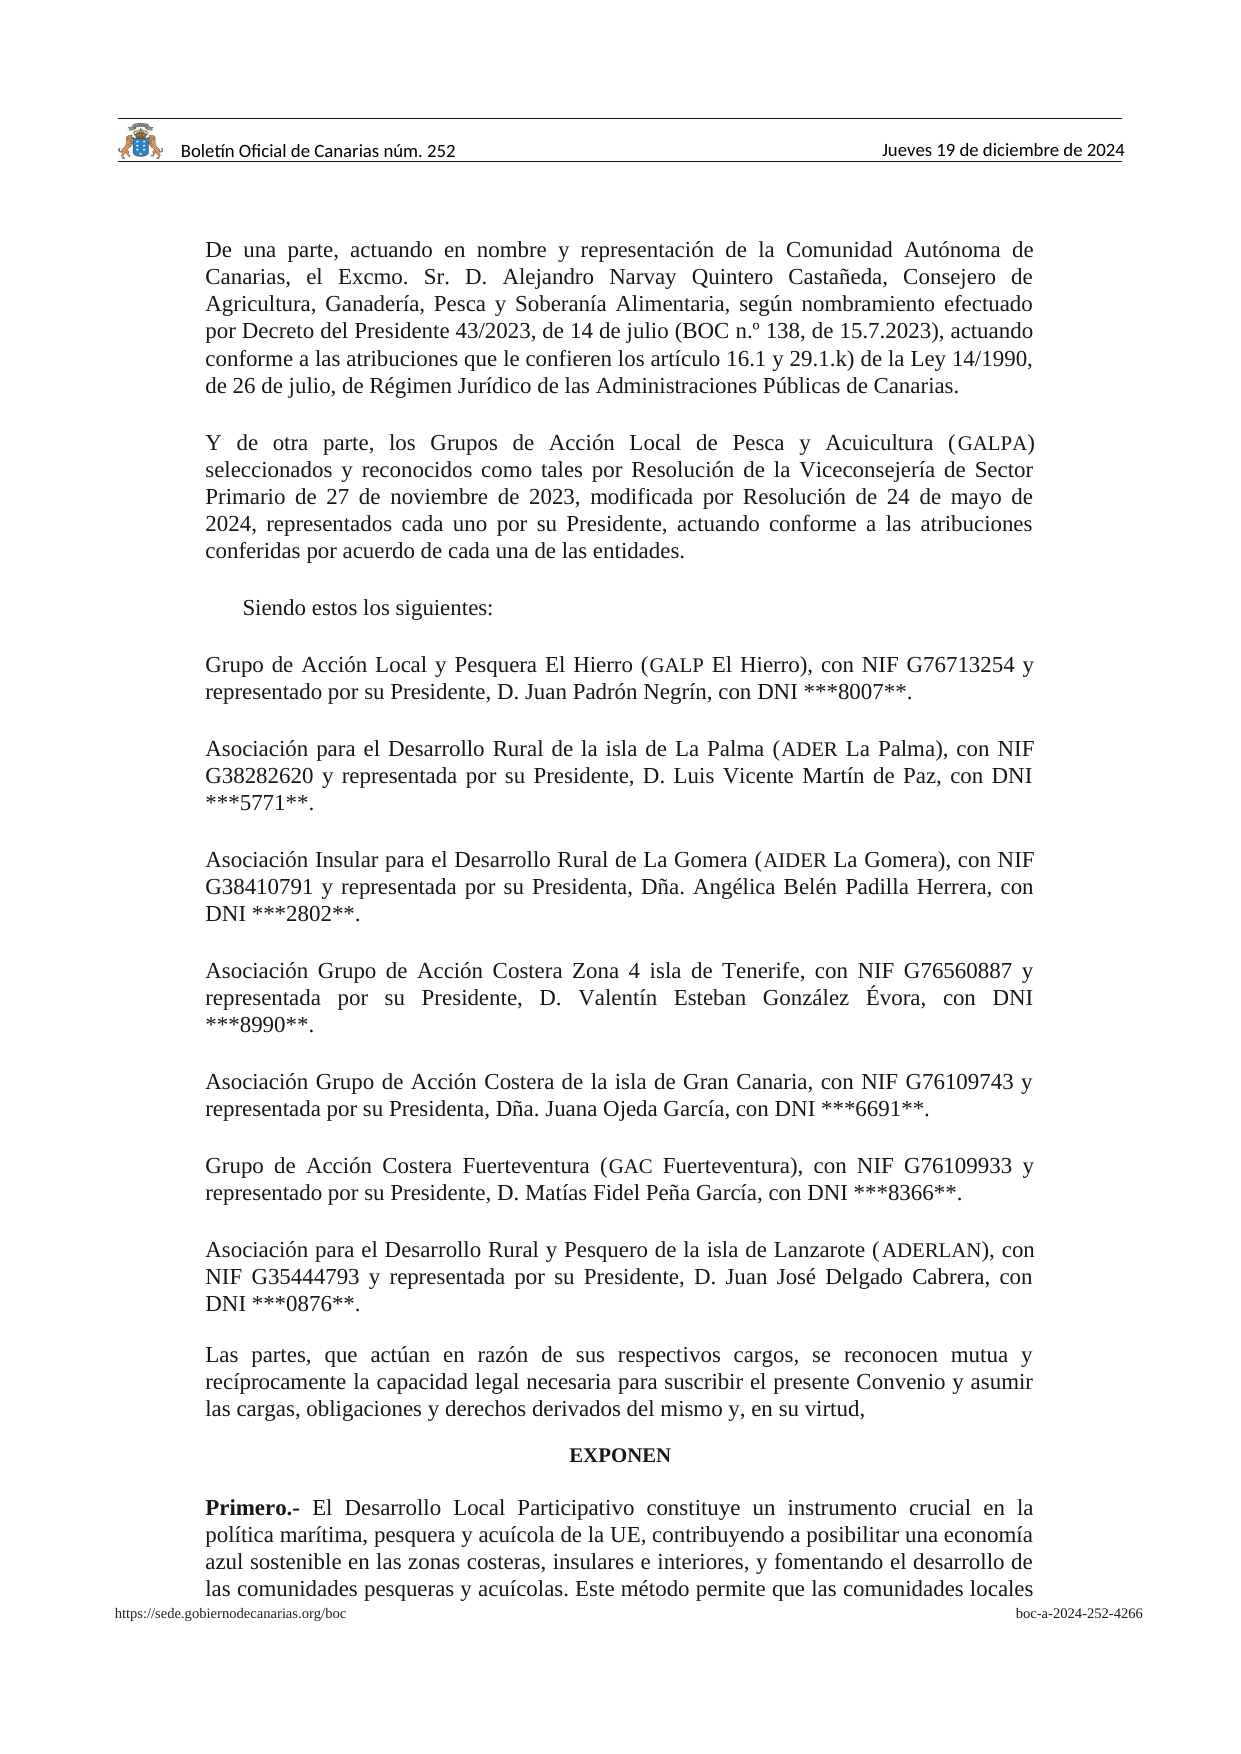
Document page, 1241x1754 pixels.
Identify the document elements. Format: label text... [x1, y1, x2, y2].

text Asociación Insular para el Desarrollo Rural de La Gomera (AIDER La Gomera), con NIF G38410791 y representada por su Presidenta, Dña. Angélica Belén Padilla Herrera, con DNI ***2802**. [205, 846, 1035, 926]
text Las partes, que actúan en razón de sus respectivos cargos, se reconocen mutua y recíprocamente la capacidad legal necesaria para suscribir el presente Convenio y asumir las cargas, obligaciones y derechos derivados del mismo y, en su virtud, [205, 1341, 1035, 1421]
text Asociación para el Desarrollo Rural y Pesquero de la isla de Lanzarote (ADERLAN), con NIF G35444793 y representada por su Presidente, D. Juan José Delgado Cabrera, con DNI ***0876**. [205, 1236, 1035, 1316]
text Grupo de Acción Local y Pesquera El Hierro (GALP El Hierro), con NIF G76713254 y representado por su Presidente, D. Juan Padrón Negrín, con DNI ***8007**. [205, 651, 1035, 704]
text Siendo estos los siguientes: [242, 594, 1035, 620]
text De una parte, actuando en nombre y representación de la Comunidad Autónoma de Canarias, el Excmo. Sr. D. Alejandro Narvay Quintero Castañeda, Consejero de Agricultura, Ganadería, Pesca y Soberanía Alimentaria, según nombramiento efectuado por Decreto del Presidente 43/2023, de 14 de julio (BOC n.º 138, de 15.7.2023), actuando conforme a las atribuciones que le confieren los artículo 16.1 y 29.1.k) de la Ley 14/1990, de 26 de julio, de Régimen Jurídico de las Administraciones Públicas de Canarias. [205, 236, 1035, 398]
text Asociación Grupo de Acción Costera Zona 4 isla de Tenerife, con NIF G76560887 y representada por su Presidente, D. Valentín Esteban González Évora, con DNI ***8990**. [205, 957, 1035, 1037]
text Y de otra parte, los Grupos de Acción Local de Pesca y Acuicultura (GALPA) seleccionados y reconocidos como tales por Resolución de la Viceconsejería de Sector Primario de 27 de noviembre de 2023, modificada por Resolución de 24 de mayo de 2024, representados cada uno por su Presidente, actuando conforme a las atribuciones conferidas por acuerdo de cada una de las entidades. [205, 428, 1035, 563]
text Asociación para el Desarrollo Rural de la isla de La Palma (ADER La Palma), con NIF G38282620 y representada por su Presidente, D. Luis Vicente Martín de Paz, con DNI ***5771**. [205, 734, 1035, 815]
text Primero.- El Desarrollo Local Participativo constituye un instrumento crucial en la política marítima, pesquera y acuícola de la UE, contribuyendo a posibilitar una economía azul sostenible en las zonas costeras, insulares e interiores, y fomentando el desarrollo de las comunidades pesqueras y acuícolas. Este método permite que las comunidades locales [205, 1494, 1035, 1602]
text Grupo de Acción Costera Fuerteventura (GAC Fuerteventura), con NIF G76109933 y representado por su Presidente, D. Matías Fidel Peña García, con DNI ***8366**. [205, 1152, 1035, 1205]
text EXPONEN [206, 1443, 1035, 1467]
text Asociación Grupo de Acción Costera de la isla de Gran Canaria, con NIF G76109743 y representada por su Presidenta, Dña. Juana Ojeda García, con DNI ***6691**. [205, 1068, 1035, 1121]
